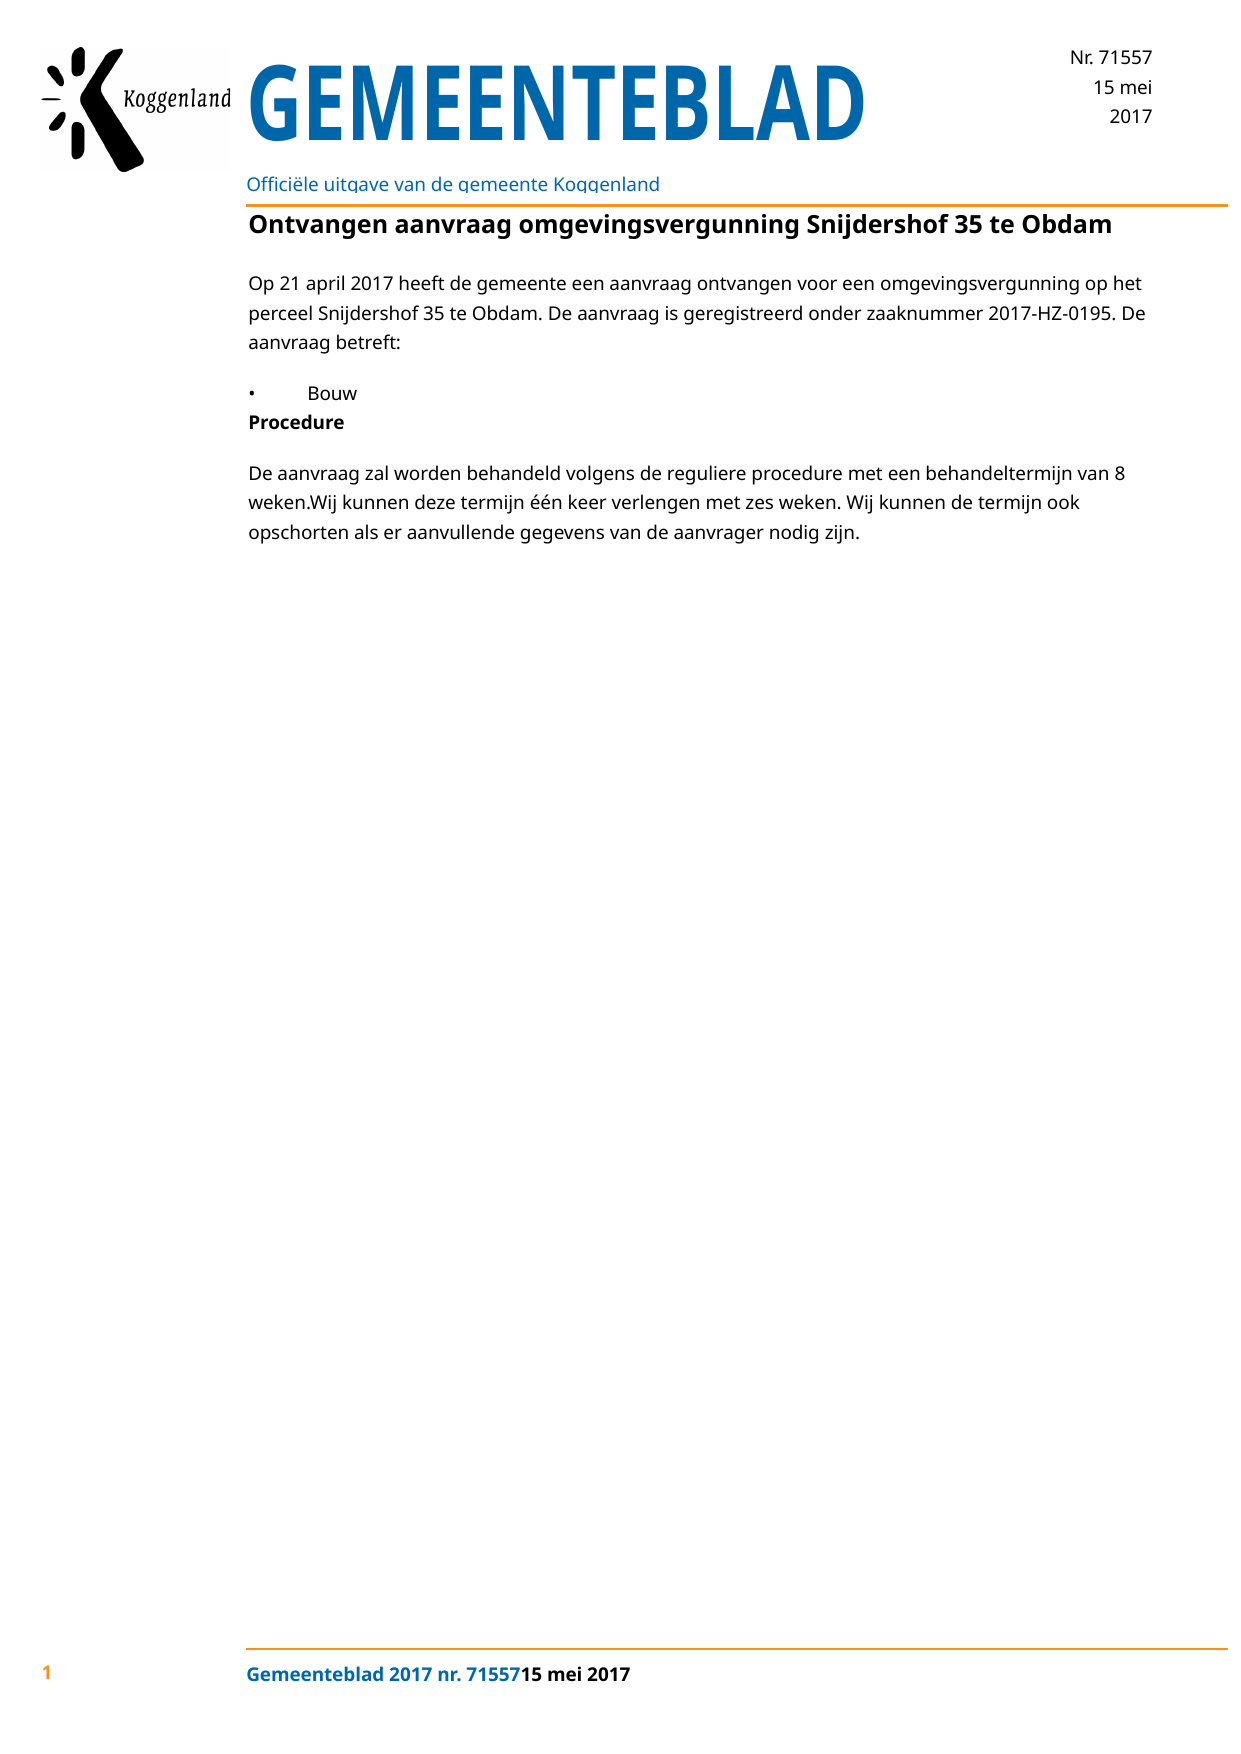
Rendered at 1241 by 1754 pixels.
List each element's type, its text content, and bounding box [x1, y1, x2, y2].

text Op 21 april 2017 heeft de gemeente een aanvraag ontvangen voor een omgevingsvergunning op het perceel Snijdershof 35 te Obdam. De aanvraag is geregistreerd onder zaaknummer 2017-HZ-0195. De aanvraag betreft: [248, 270, 1152, 355]
text Procedure [248, 409, 1152, 435]
list Bouw [248, 380, 1152, 406]
text De aanvraag zal worden behandeld volgens de reguliere procedure met een behandeltermijn van 8 weken.Wij kunnen deze termijn één keer verlengen met zes weken. Wij kunnen de termijn ook opschorten als er aanvullende gegevens van de aanvrager nodig zijn. [248, 460, 1152, 545]
text Ontvangen aanvraag omgevingsvergunning Snijdershof 35 te Obdam [248, 207, 1152, 241]
picture [41, 47, 231, 172]
